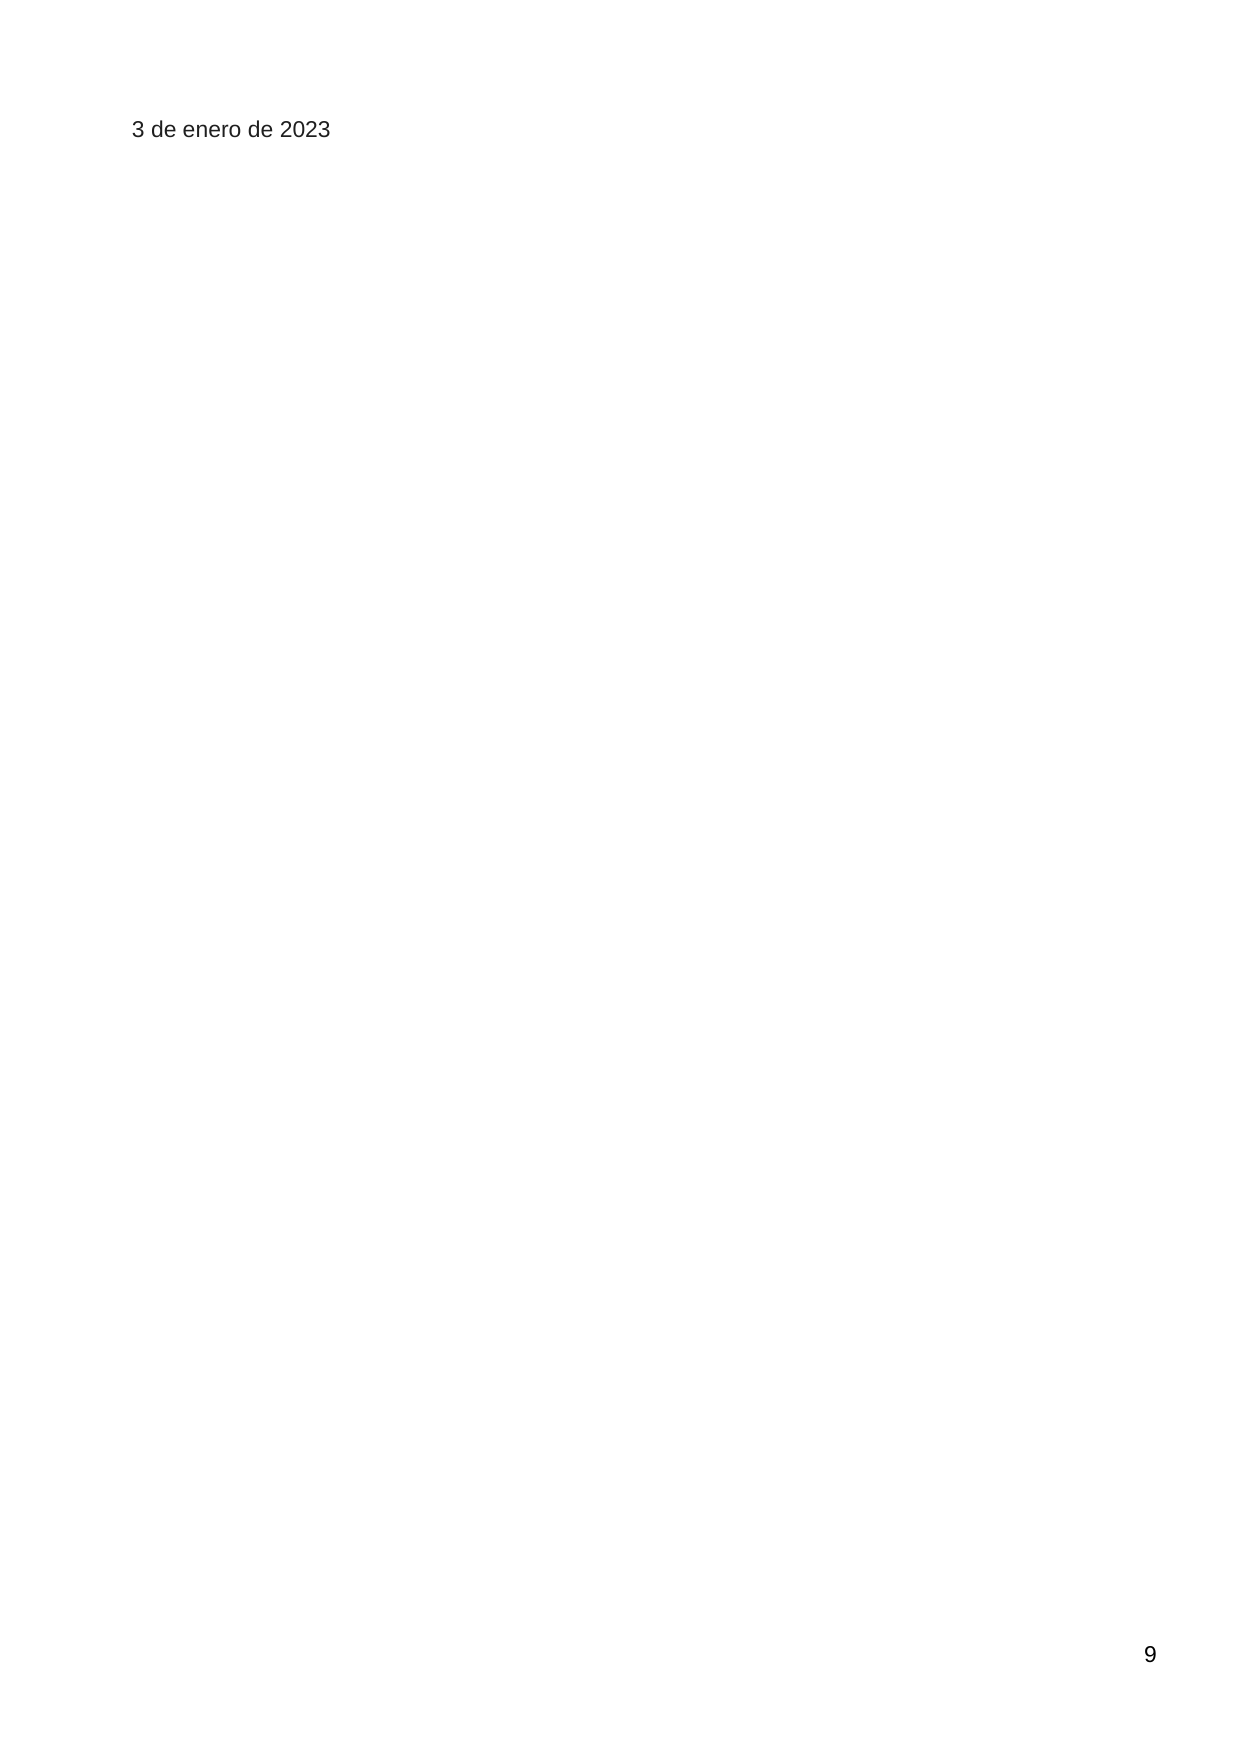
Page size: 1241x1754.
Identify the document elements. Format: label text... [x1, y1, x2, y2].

text 3 de enero de 2023 [132, 104, 1151, 142]
